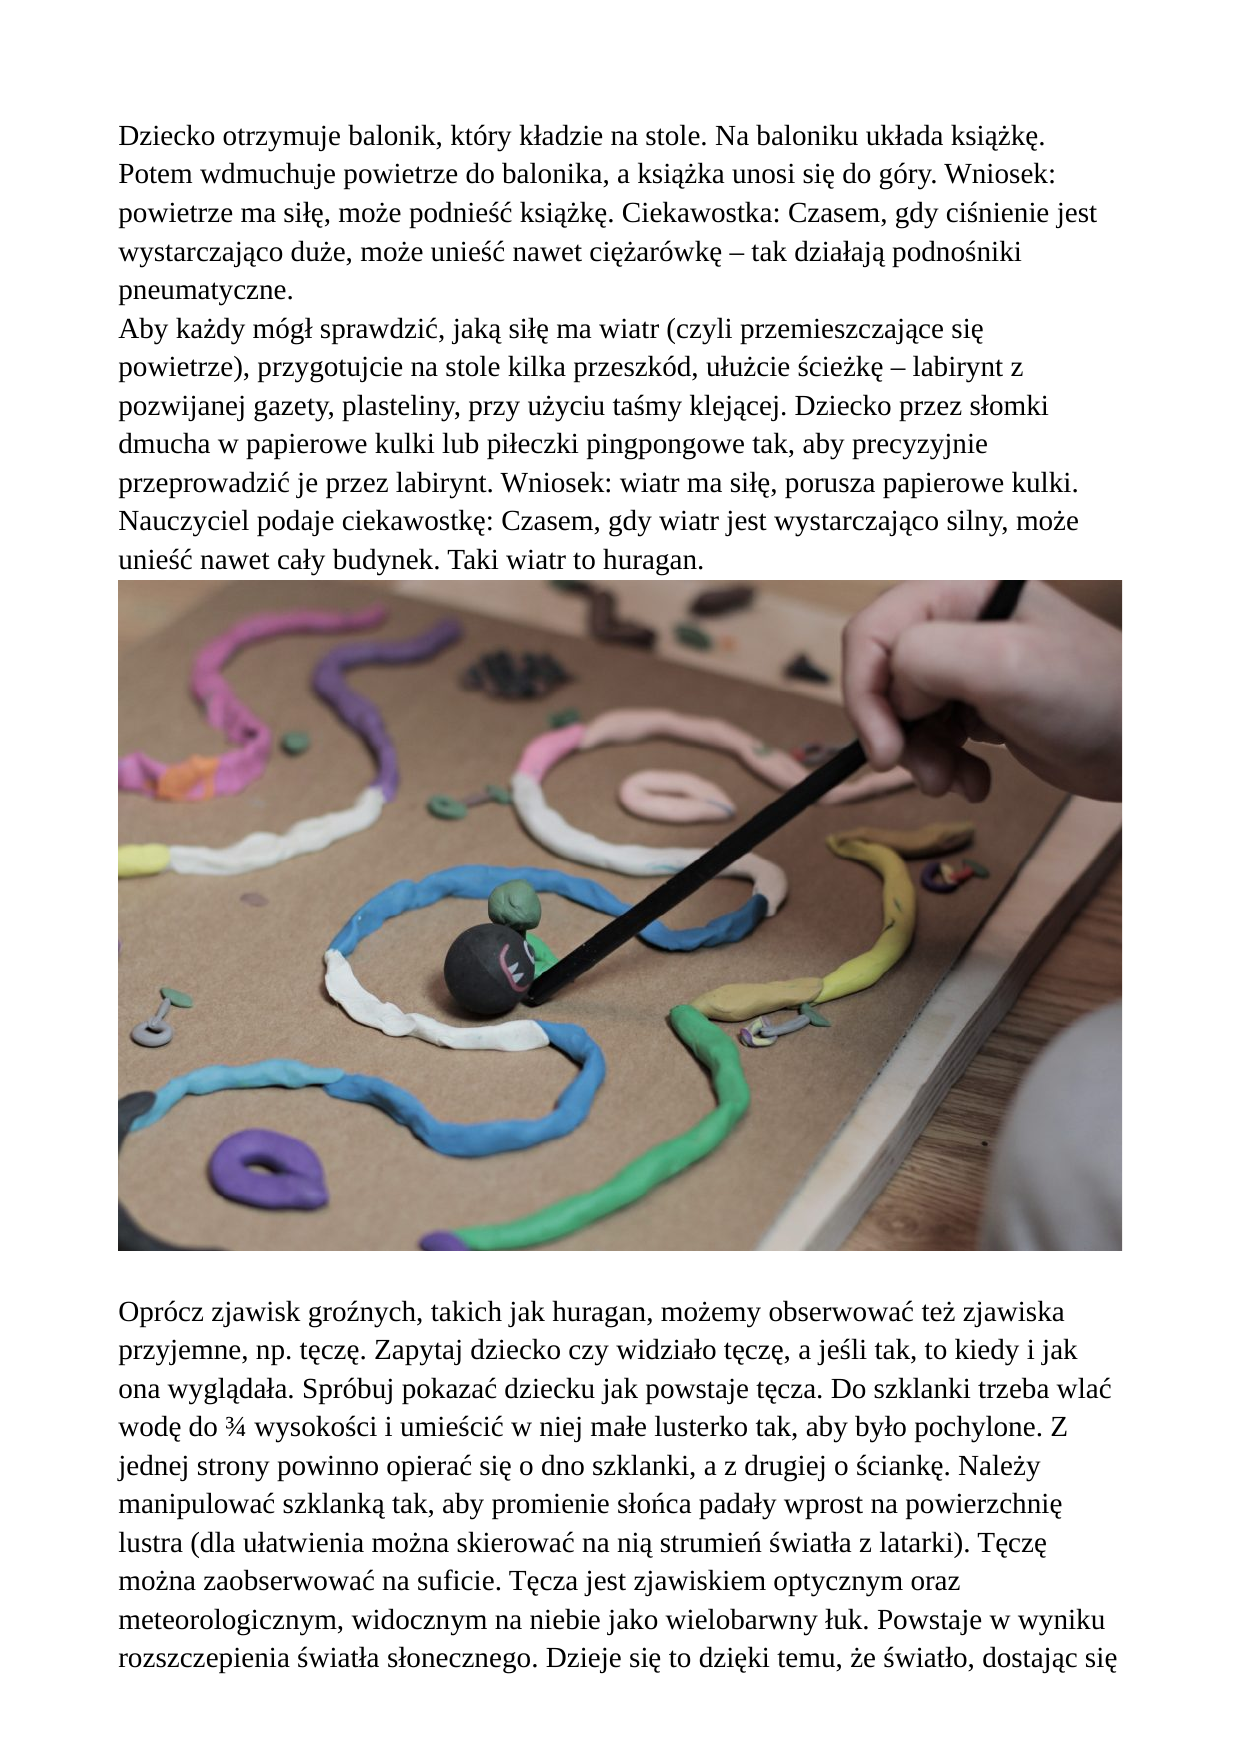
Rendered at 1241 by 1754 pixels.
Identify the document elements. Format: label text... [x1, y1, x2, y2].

text Dziecko otrzymuje balonik, który kładzie na stole. Na baloniku układa książkę. Potem wdmuchuje powietrze do balonika, a książka unosi się do góry. Wniosek: powietrze ma siłę, może podnieść książkę. Ciekawostka: Czasem, gdy ciśnienie jest wystarczająco duże, może unieść nawet ciężarówkę – tak działają podnośniki pneumatyczne. [118, 118, 1122, 306]
text Aby każdy mógł sprawdzić, jaką siłę ma wiatr (czyli przemieszczające się powietrze), przygotujcie na stole kilka przeszkód, ułużcie ścieżkę – labirynt z pozwijanej gazety, plasteliny, przy użyciu taśmy klejącej. Dziecko przez słomki dmucha w papierowe kulki lub piłeczki pingpongowe tak, aby precyzyjnie przeprowadzić je przez labirynt. Wniosek: wiatr ma siłę, porusza papierowe kulki. Nauczyciel podaje ciekawostkę: Czasem, gdy wiatr jest wystarczająco silny, może unieść nawet cały budynek. Taki wiatr to huragan. [118, 311, 1122, 576]
picture [118, 580, 1123, 1251]
text Oprócz zjawisk groźnych, takich jak huragan, możemy obserwować też zjawiska przyjemne, np. tęczę. Zapytaj dziecko czy widziało tęczę, a jeśli tak, to kiedy i jak ona wyglądała. Spróbuj pokazać dziecku jak powstaje tęcza. Do szklanki trzeba wlać wodę do ¾ wysokości i umieścić w niej małe lusterko tak, aby było pochylone. Z jednej strony powinno opierać się o dno szklanki, a z drugiej o ściankę. Należy manipulować szklanką tak, aby promienie słońca padały wprost na powierzchnię lustra (dla ułatwienia można skierować na nią strumień światła z latarki). Tęczę można zaobserwować na suficie. Tęcza jest zjawiskiem optycznym oraz meteorologicznym, widocznym na niebie jako wielobarwny łuk. Powstaje w wyniku rozszczepienia światła słonecznego. Dzieje się to dzięki temu, że światło, dostając się [118, 1294, 1122, 1674]
